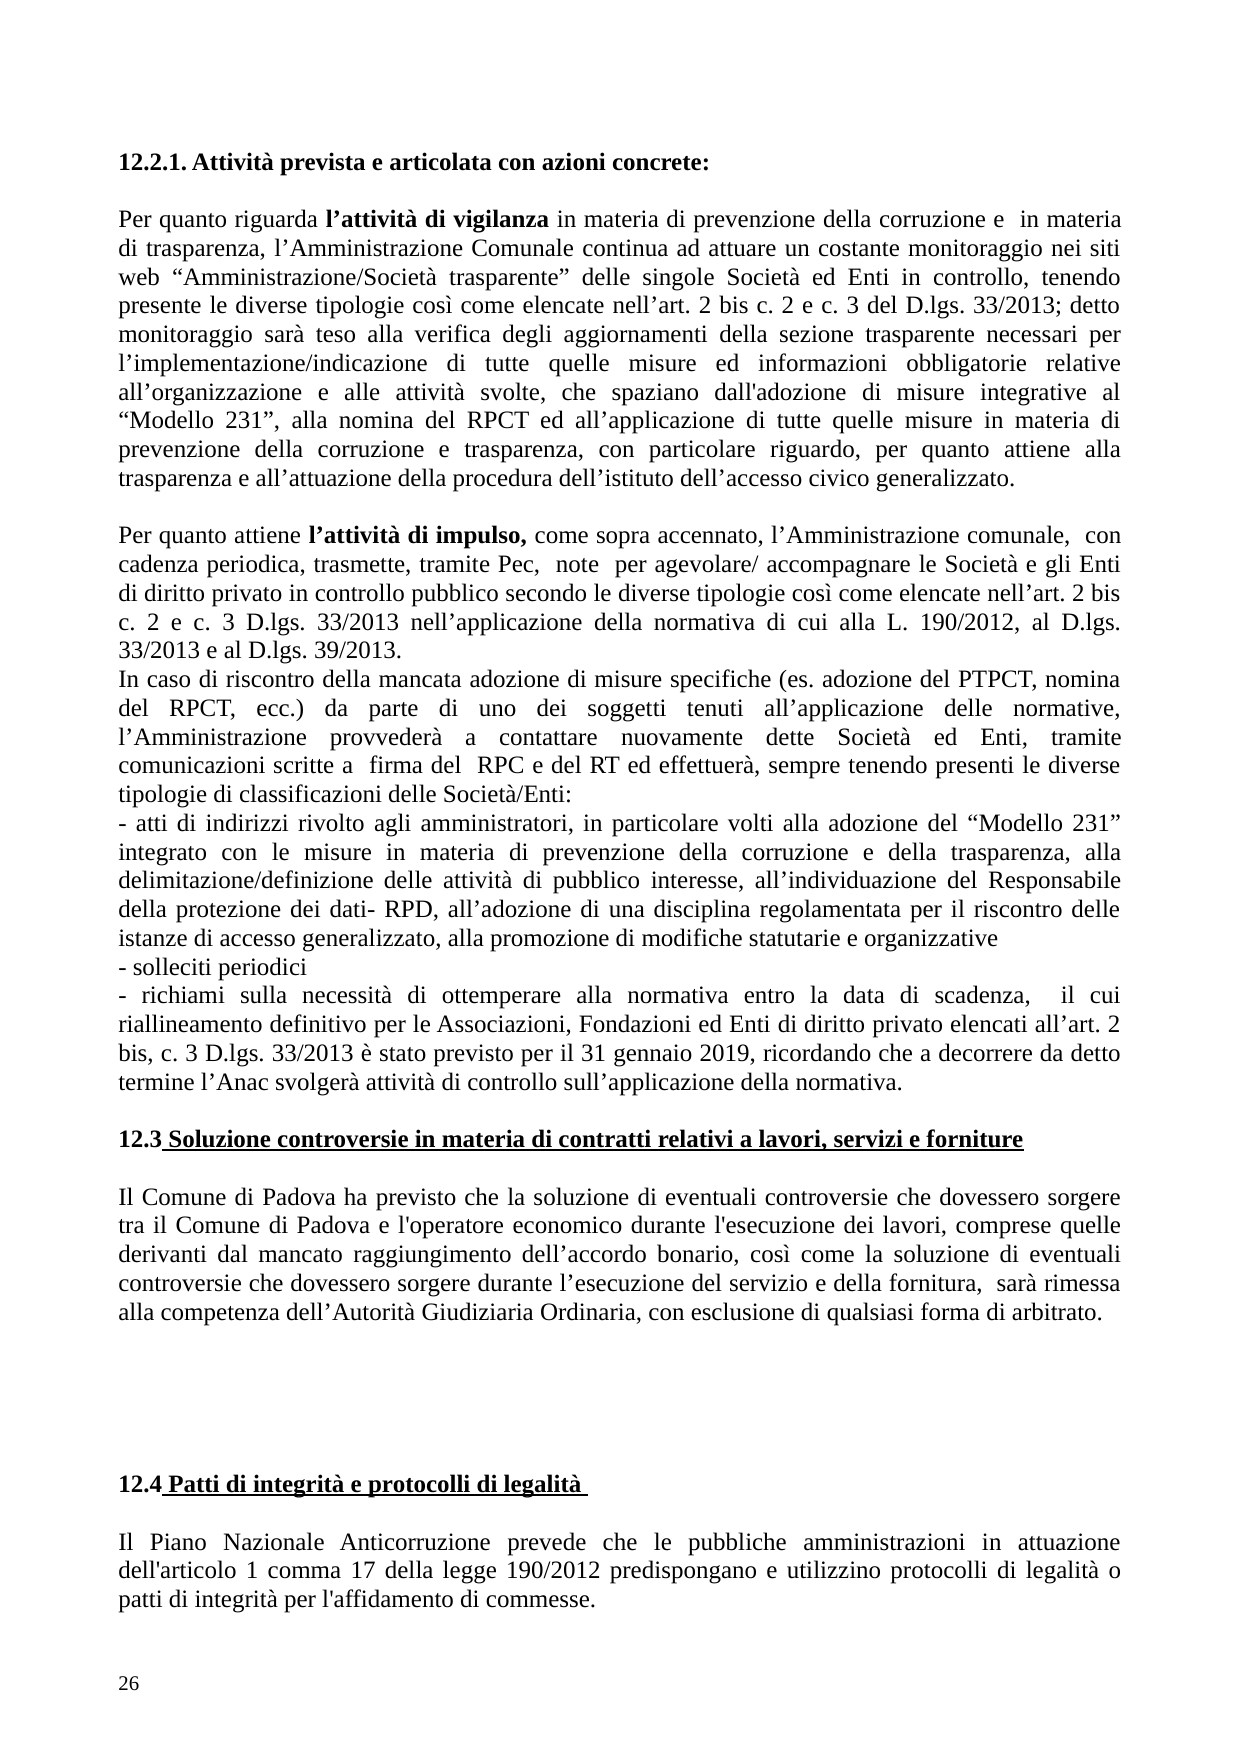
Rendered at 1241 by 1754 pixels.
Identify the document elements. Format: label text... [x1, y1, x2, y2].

text 12.4 Patti di integrità e protocolli di legalità [118, 1469, 1122, 1498]
text Per quanto riguarda l’attività di vigilanza in materia di prevenzione della corruzione e in materia di trasparenza, l’Amministrazione Comunale continua ad attuare un costante monitoraggio nei siti web “Amministrazione/Società trasparente” delle singole Società ed Enti in controllo, tenendo presente le diverse tipologie così come elencate nell’art. 2 bis c. 2 e c. 3 del D.lgs. 33/2013; detto monitoraggio sarà teso alla verifica degli aggiornamenti della sezione trasparente necessari per l’implementazione/indicazione di tutte quelle misure ed informazioni obbligatorie relative all’organizzazione e alle attività svolte, che spaziano dall'adozione di misure integrative al “Modello 231”, alla nomina del RPCT ed all’applicazione di tutte quelle misure in materia di prevenzione della corruzione e trasparenza, con particolare riguardo, per quanto attiene alla trasparenza e all’attuazione della procedura dell’istituto dell’accesso civico generalizzato. [118, 204, 1122, 492]
text Il Piano Nazionale Anticorruzione prevede che le pubbliche amministrazioni in attuazione dell'articolo 1 comma 17 della legge 190/2012 predispongano e utilizzino protocolli di legalità o patti di integrità per l'affidamento di commesse. [118, 1527, 1122, 1613]
text 12.2.1. Attività prevista e articolata con azioni concrete: [118, 147, 1122, 176]
text - solleciti periodici [118, 952, 1122, 981]
text - atti di indirizzi rivolto agli amministratori, in particolare volti alla adozione del “Modello 231” integrato con le misure in materia di prevenzione della corruzione e della trasparenza, alla delimitazione/definizione delle attività di pubblico interesse, all’individuazione del Responsabile della protezione dei dati- RPD, all’adozione di una disciplina regolamentata per il riscontro delle istanze di accesso generalizzato, alla promozione di modifiche statutarie e organizzative [118, 808, 1122, 952]
text 12.3 Soluzione controversie in materia di contratti relativi a lavori, servizi e forniture [118, 1124, 1122, 1153]
text In caso di riscontro della mancata adozione di misure specifiche (es. adozione del PTPCT, nomina del RPCT, ecc.) da parte di uno dei soggetti tenuti all’applicazione delle normative, l’Amministrazione provvederà a contattare nuovamente dette Società ed Enti, tramite comunicazioni scritte a firma del RPC e del RT ed effettuerà, sempre tenendo presenti le diverse tipologie di classificazioni delle Società/Enti: [118, 664, 1122, 808]
text Per quanto attiene l’attività di impulso, come sopra accennato, l’Amministrazione comunale, con cadenza periodica, trasmette, tramite Pec, note per agevolare/ accompagnare le Società e gli Enti di diritto privato in controllo pubblico secondo le diverse tipologie così come elencate nell’art. 2 bis c. 2 e c. 3 D.lgs. 33/2013 nell’applicazione della normativa di cui alla L. 190/2012, al D.lgs. 33/2013 e al D.lgs. 39/2013. [118, 521, 1122, 664]
text - richiami sulla necessità di ottemperare alla normativa entro la data di scadenza, il cui riallineamento definitivo per le Associazioni, Fondazioni ed Enti di diritto privato elencati all’art. 2 bis, c. 3 D.lgs. 33/2013 è stato previsto per il 31 gennaio 2019, ricordando che a decorrere da detto termine l’Anac svolgerà attività di controllo sull’applicazione della normativa. [118, 981, 1122, 1096]
text Il Comune di Padova ha previsto che la soluzione di eventuali controversie che dovessero sorgere tra il Comune di Padova e l'operatore economico durante l'esecuzione dei lavori, comprese quelle derivanti dal mancato raggiungimento dell’accordo bonario, così come la soluzione di eventuali controversie che dovessero sorgere durante l’esecuzione del servizio e della fornitura, sarà rimessa alla competenza dell’Autorità Giudiziaria Ordinaria, con esclusione di qualsiasi forma di arbitrato. [118, 1182, 1122, 1326]
